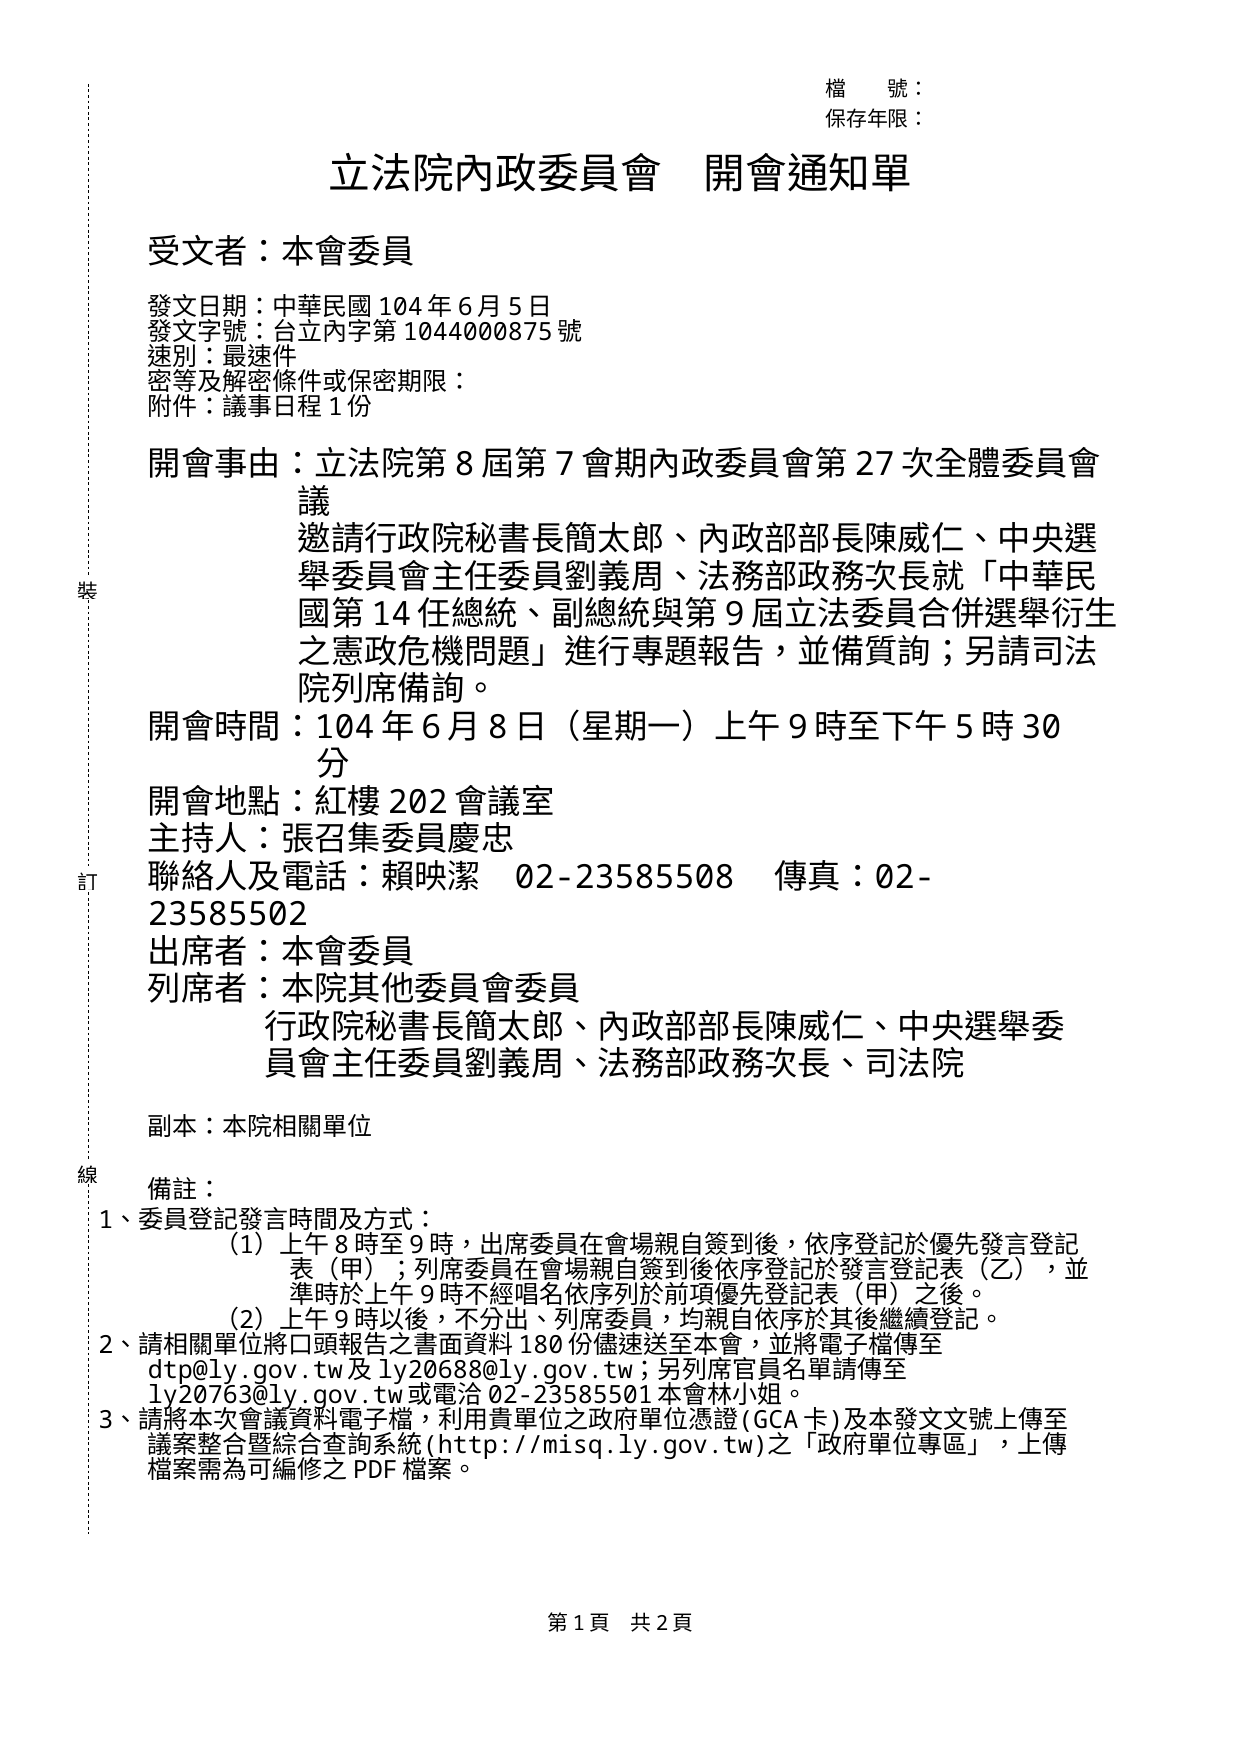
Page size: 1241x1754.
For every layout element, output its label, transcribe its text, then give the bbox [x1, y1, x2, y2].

title 立法院內政委員會 開會通知單 [148, 158, 1092, 233]
text 副本：本院相關單位 [148, 1083, 1092, 1146]
text 開會時間：104年6月8日（星期一）上午9時至下午5時30分 [148, 708, 1092, 783]
list 上午8時至9時，出席委員在會場親自簽到後，依序登記於優先發言登記表（甲）；列席委員在會場親自簽到後依序登記於發言登記表（乙），並準時於上午9時不經唱名依序列於前項優先登記表（甲）之後。 [214, 1233, 1092, 1308]
list 上午9時以後，不分出、列席委員，均親自依序於其後繼續登記。 [214, 1308, 1092, 1333]
text 發文日期：中華民國104年6月5日 [148, 296, 1092, 321]
text 受文者：本會委員 [148, 233, 1092, 271]
list 請相關單位將口頭報告之書面資料180份儘速送至本會，並將電子檔傳至dtp@ly.gov.tw及ly20688@ly.gov.tw；另列席官員名單請傳至ly20763@ly.gov.tw或電洽02-23585501本會林小姐。 [98, 1333, 1092, 1408]
text 主持人：張召集委員慶忠 [148, 821, 1092, 858]
list 委員登記發言時間及方式： [98, 1208, 1092, 1233]
text 聯絡人及電話：賴映潔 02-23585508 傳真：02-23585502 [148, 858, 1092, 933]
text 發文字號：台立內字第1044000875號 [148, 321, 1092, 346]
text 附件：議事日程1份 [148, 396, 1092, 421]
text 保存年限： [825, 102, 1070, 132]
text 密等及解密條件或保密期限： [148, 371, 1092, 396]
text 列席者：本院其他委員會委員 行政院秘書長簡太郎、內政部部長陳威仁、中央選舉委員會主任委員劉義周、法務部政務次長、司法院 [148, 971, 1092, 1083]
text 檔 號： [825, 72, 1070, 102]
text 開會事由：立法院第8屆第7會期內政委員會第27次全體委員會議 邀請行政院秘書長簡太郎、內政部部長陳威仁、中央選舉委員會主任委員劉義周、法務部政務次長就「中華民國第14任總統、副總統與第9屆立法委員合併選舉衍生之憲政危機問題」進行專題報告，並備質詢；另請司法院列席備詢。 [148, 446, 1122, 708]
text 開會地點：紅樓202會議室 [148, 783, 1092, 821]
text 出席者：本會委員 [148, 933, 1092, 971]
text 備註： [148, 1146, 1092, 1208]
list 請將本次會議資料電子檔，利用貴單位之政府單位憑證(GCA卡)及本發文文號上傳至議案整合暨綜合查詢系統(http://misq.ly.gov.tw)之「政府單位專區」，上傳檔案需為可編修之PDF檔案。 [98, 1408, 1092, 1483]
title [810, 64, 1085, 151]
text 速別：最速件 [148, 346, 1092, 371]
